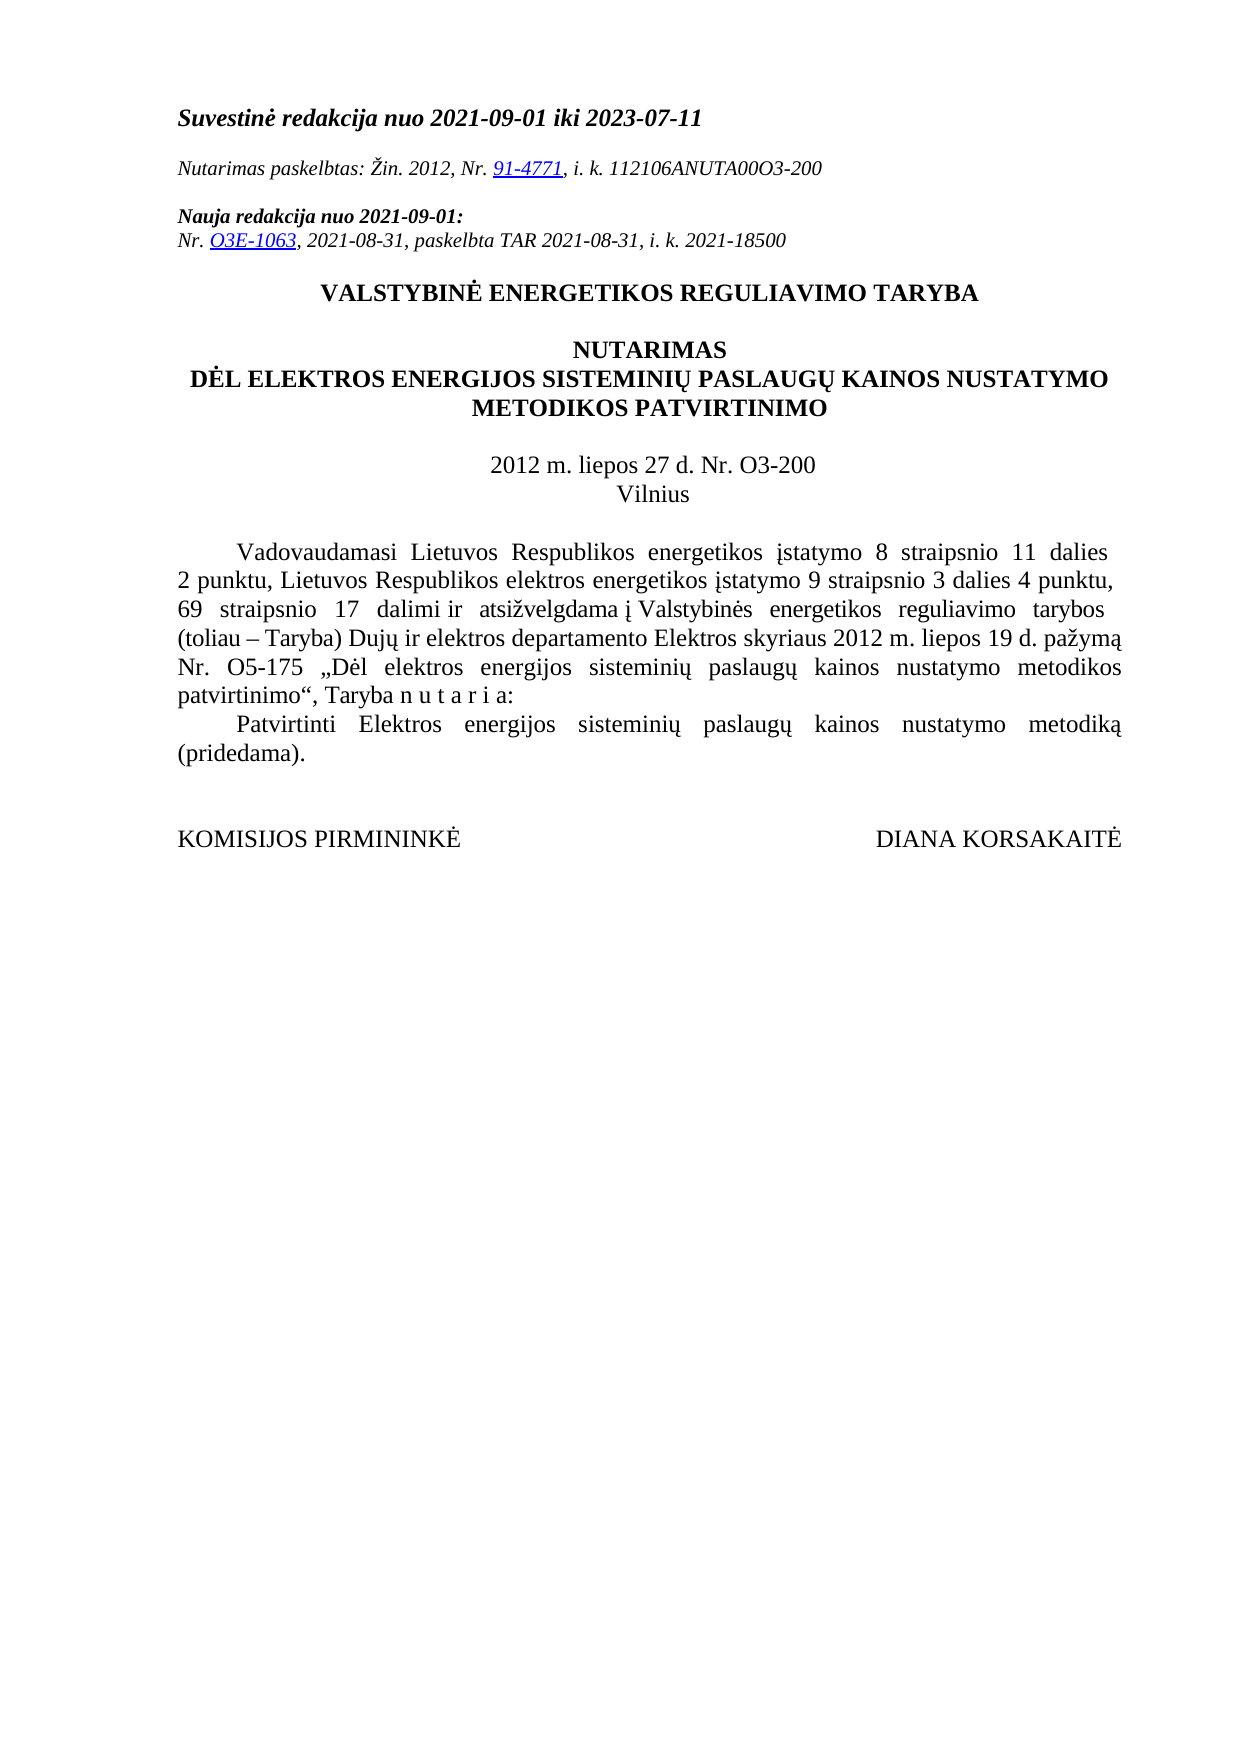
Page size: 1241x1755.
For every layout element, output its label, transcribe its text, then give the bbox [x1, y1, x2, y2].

text Vilnius [177, 479, 1122, 508]
text Nutarimas paskelbtas: Žin. 2012, Nr. 91-4771, i. k. 112106ANUTA00O3-200 [177, 155, 1122, 179]
text Komisijos pirmininkė Diana Korsakaitė [177, 824, 1122, 853]
text Vadovaudamasi Lietuvos Respublikos energetikos įstatymo 8 straipsnio 11 dalies 2 punktu, Lietuvos Respublikos elektros energetikos įstatymo 9 straipsnio 3 dalies 4 punktu, 69 straipsnio 17 dalimi ir atsižvelgdama į Valstybinės energetikos reguliavimo tarybos (toliau – Taryba) Dujų ir elektros departamento Elektros skyriaus 2012 m. liepos 19 d. pažymą Nr. O5-175 „Dėl elektros energijos sisteminių paslaugų kainos nustatymo metodikos patvirtinimo“, Taryba n u t a r i a: [177, 537, 1122, 709]
text Nr. O3E-1063, 2021-08-31, paskelbta TAR 2021-08-31, i. k. 2021-18500 [177, 228, 1122, 252]
text Patvirtinti Elektros energijos sisteminių paslaugų kainos nustatymo metodiką (pridedama). [177, 709, 1122, 767]
text NUTARIMAS [177, 336, 1122, 364]
text Suvestinė redakcija nuo 2021-09-01 iki 2023-07-11 [177, 103, 1122, 131]
text Nauja redakcija nuo 2021-09-01: [177, 203, 1122, 228]
text VALSTYBINĖ ENERGETIKOS REGULIAVIMO TARYBA [177, 278, 1122, 307]
text DĖL ELEKTROS ENERGIJOS SISTEMINIŲ PASLAUGŲ KAINOS NUSTATYMO METODIKOS PATVIRTINIMO [177, 364, 1122, 422]
text 2012 m. liepos 27 d. Nr. O3-200 [177, 451, 1122, 479]
